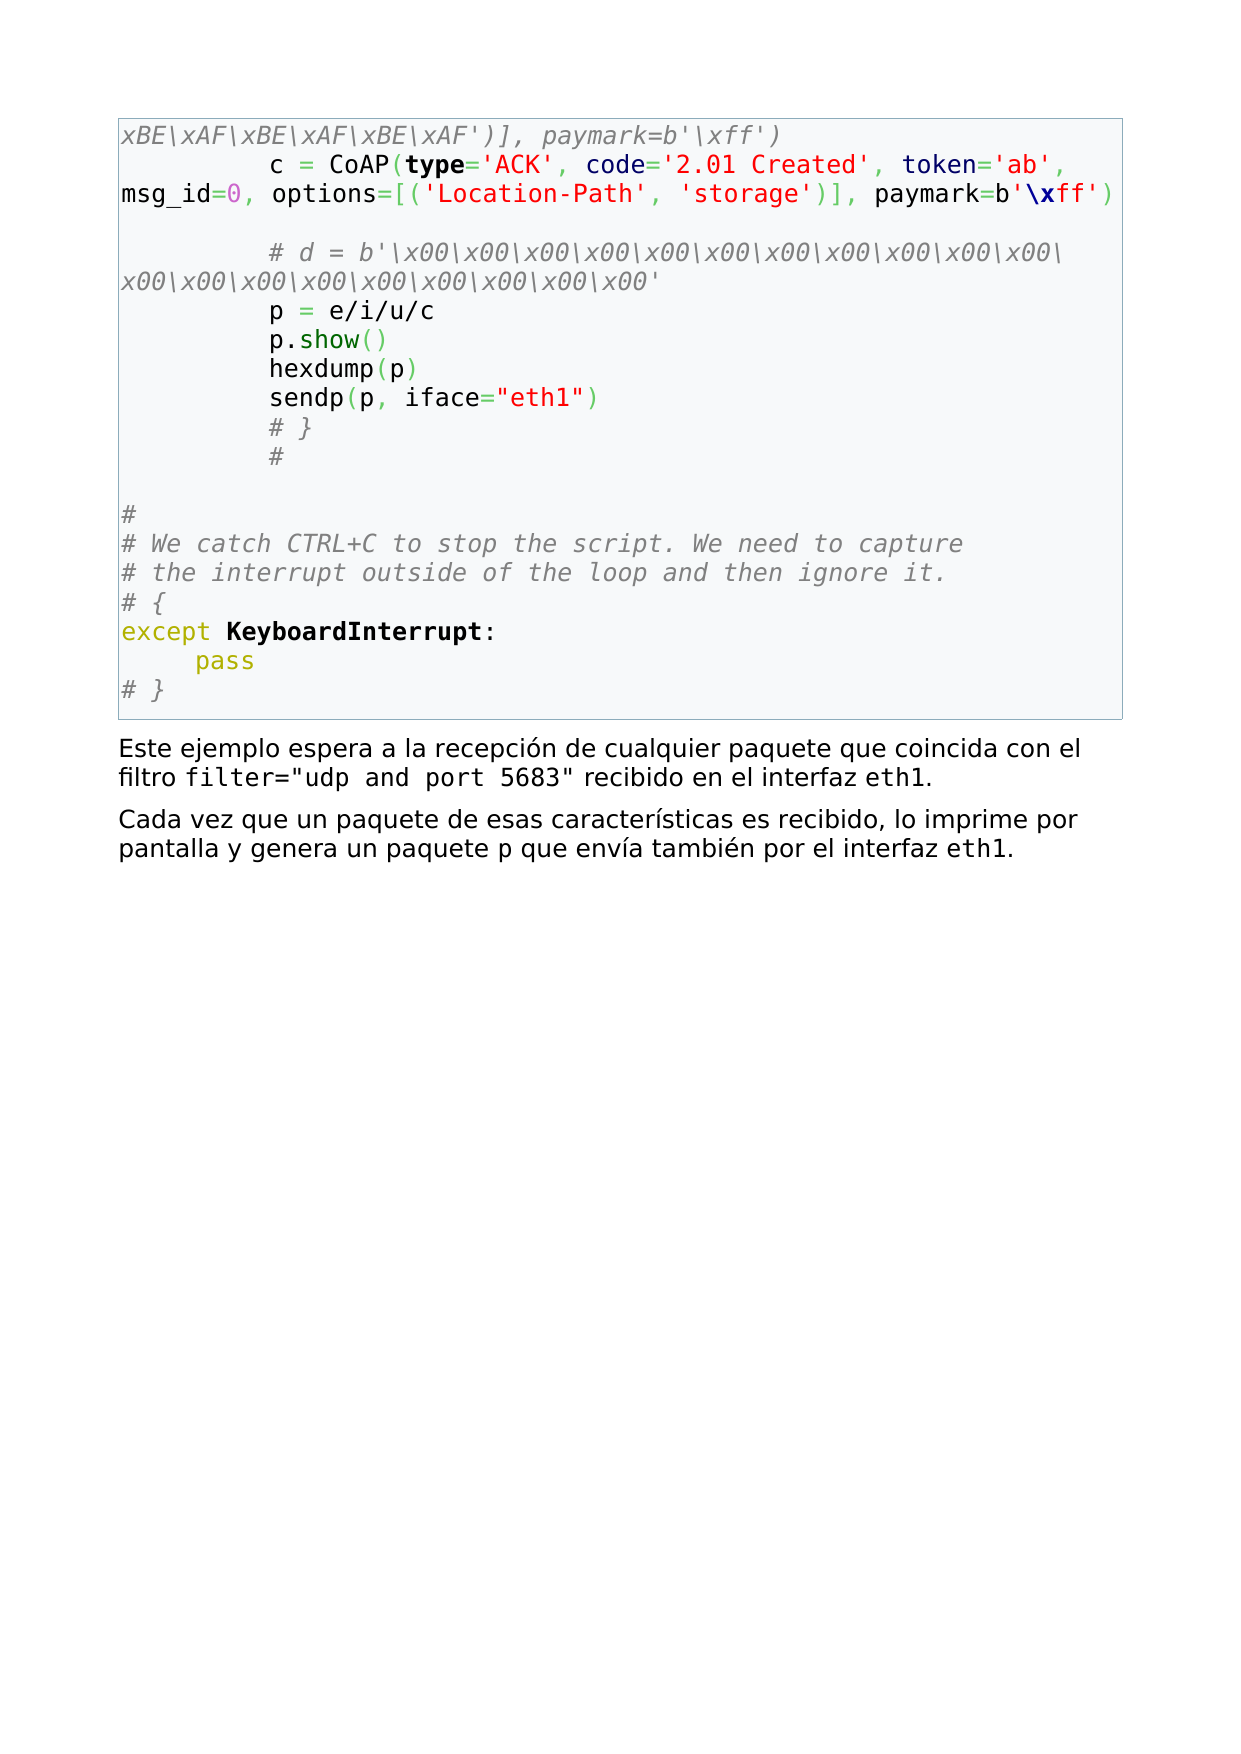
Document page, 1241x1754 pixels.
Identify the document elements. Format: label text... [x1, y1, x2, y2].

text Cada vez que un paquete de esas características es recibido, lo imprime por pantalla y genera un paquete p que envía también por el interfaz eth1. [118, 805, 1122, 863]
text Este ejemplo espera a la recepción de cualquier paquete que coincida con el filtro filter="udp and port 5683" recibido en el interfaz eth1. [118, 734, 1122, 792]
table_header xBE\xAF\xBE\xAF\xBE\xAF')], paymark=b'\xff') c = CoAP(type='ACK', code='2.01 Created', token='ab', msg_id=0, options=[('Location-Path', 'storage')], paymark=b'\xff') # d = b'\x00\x00\x00\x00\x00\x00\x00\x00\x00\x00\x00\x00\x00\x00\x00\x00\x00\x00\x00\x00' p = e/i/u/c p.show() hexdump(p) sendp(p, iface="eth1") # } # # # We catch CTRL+C to stop the script. We need to capture # the interrupt outside of the loop and then ignore it. # { except KeyboardInterrupt: pass # } [119, 119, 1122, 719]
